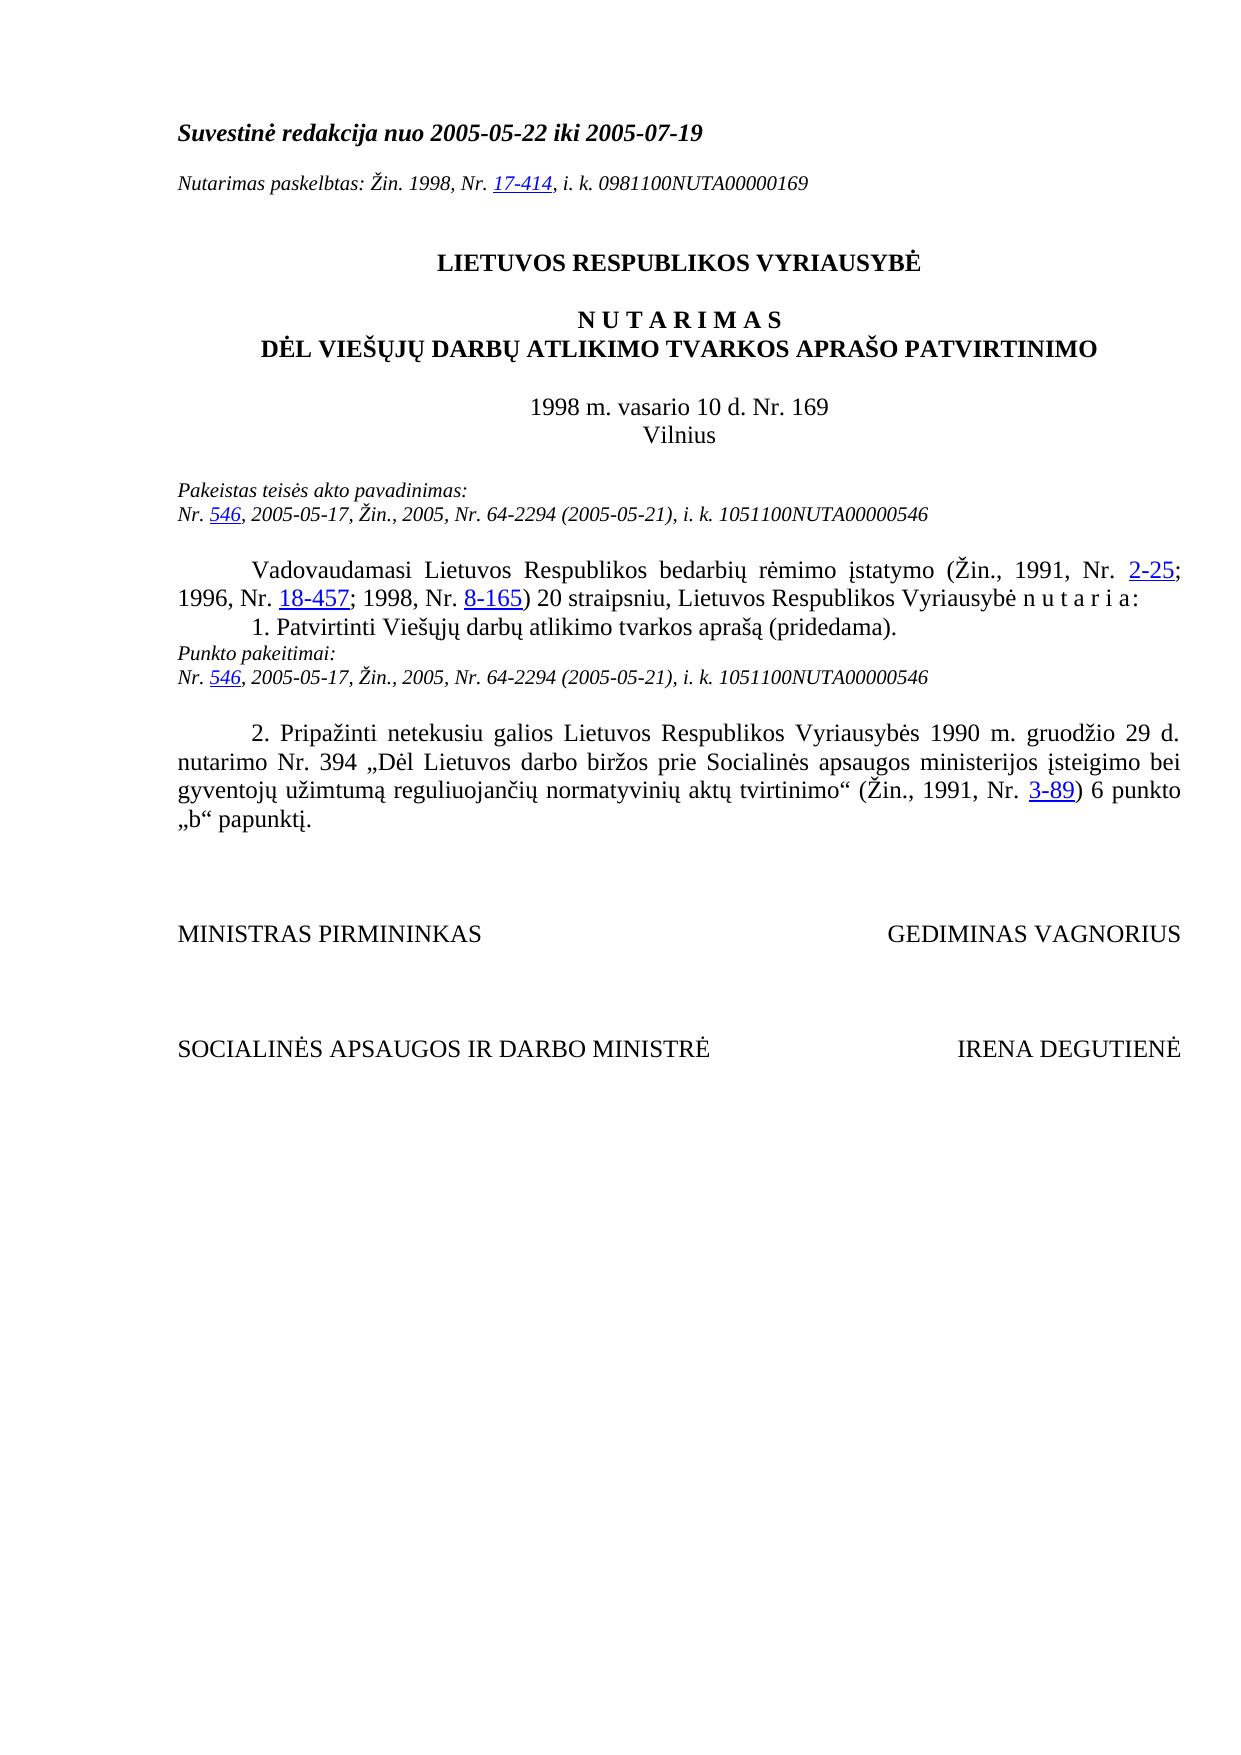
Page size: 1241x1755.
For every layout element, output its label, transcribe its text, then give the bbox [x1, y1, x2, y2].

text Ministras Pirmininkas Gediminas Vagnorius [177, 919, 1181, 948]
text DĖL VIEŠŲJŲ DARBŲ ATLIKIMO TVARKOS APRAŠO PATVIRTINIMO [177, 334, 1181, 363]
text 2. Pripažinti netekusiu galios Lietuvos Respublikos Vyriausybės 1990 m. gruodžio 29 d. nutarimo Nr. 394 „Dėl Lietuvos darbo biržos prie Socialinės apsaugos ministerijos įsteigimo bei gyventojų užimtumą reguliuojančių normatyvinių aktų tvirtinimo“ (Žin., 1991, Nr. 3-89) 6 punkto „b“ papunktį. [177, 718, 1181, 833]
text Suvestinė redakcija nuo 2005-05-22 iki 2005-07-19 [177, 118, 1181, 147]
text LIETUVOS RESPUBLIKOS VYRIAUSYBĖ [177, 248, 1181, 277]
text N U T A R I M A S [177, 305, 1181, 334]
text Punkto pakeitimai: [177, 641, 1181, 665]
text Nr. 546, 2005-05-17, Žin., 2005, Nr. 64-2294 (2005-05-21), i. k. 1051100NUTA00000546 [177, 665, 1181, 689]
text Nr. 546, 2005-05-17, Žin., 2005, Nr. 64-2294 (2005-05-21), i. k. 1051100NUTA00000546 [177, 502, 1181, 526]
text Pakeistas teisės akto pavadinimas: [177, 478, 1181, 502]
text Nutarimas paskelbtas: Žin. 1998, Nr. 17-414, i. k. 0981100NUTA00000169 [177, 171, 1181, 195]
text Vadovaudamasi Lietuvos Respublikos bedarbių rėmimo įstatymo (Žin., 1991, Nr. 2-25; 1996, Nr. 18-457; 1998, Nr. 8-165) 20 straipsniu, Lietuvos Respublikos Vyriausybė nutaria: [177, 555, 1181, 612]
text 1. Patvirtinti Viešųjų darbų atlikimo tvarkos aprašą (pridedama). [177, 612, 1181, 641]
text Vilnius [177, 420, 1181, 449]
text Socialinės apsaugos ir darbo ministrė Irena Degutienė [177, 1034, 1181, 1063]
text 1998 m. vasario 10 d. Nr. 169 [177, 392, 1181, 420]
